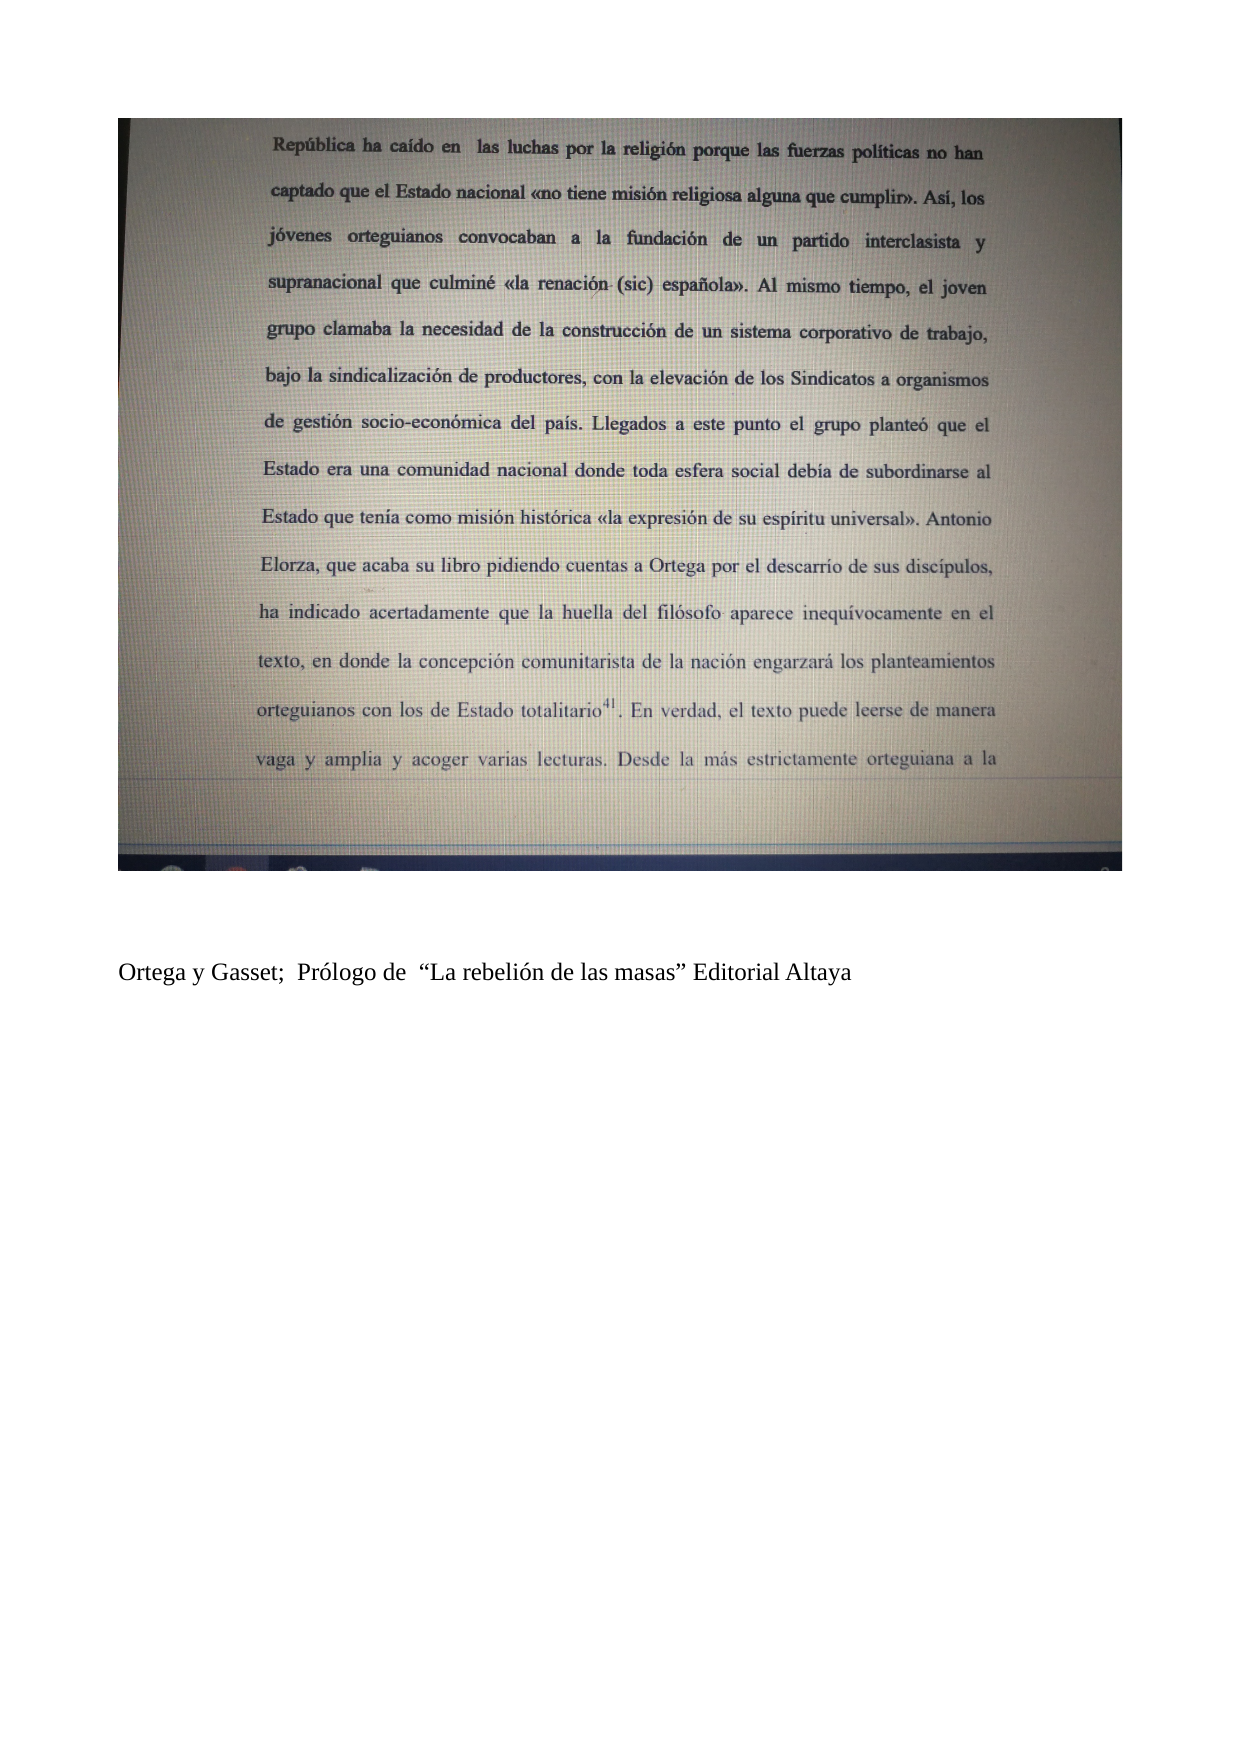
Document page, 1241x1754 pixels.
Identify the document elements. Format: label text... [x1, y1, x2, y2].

picture [118, 118, 1123, 871]
text Ortega y Gasset; Prólogo de “La rebelión de las masas” Editorial Altaya [118, 957, 1122, 986]
